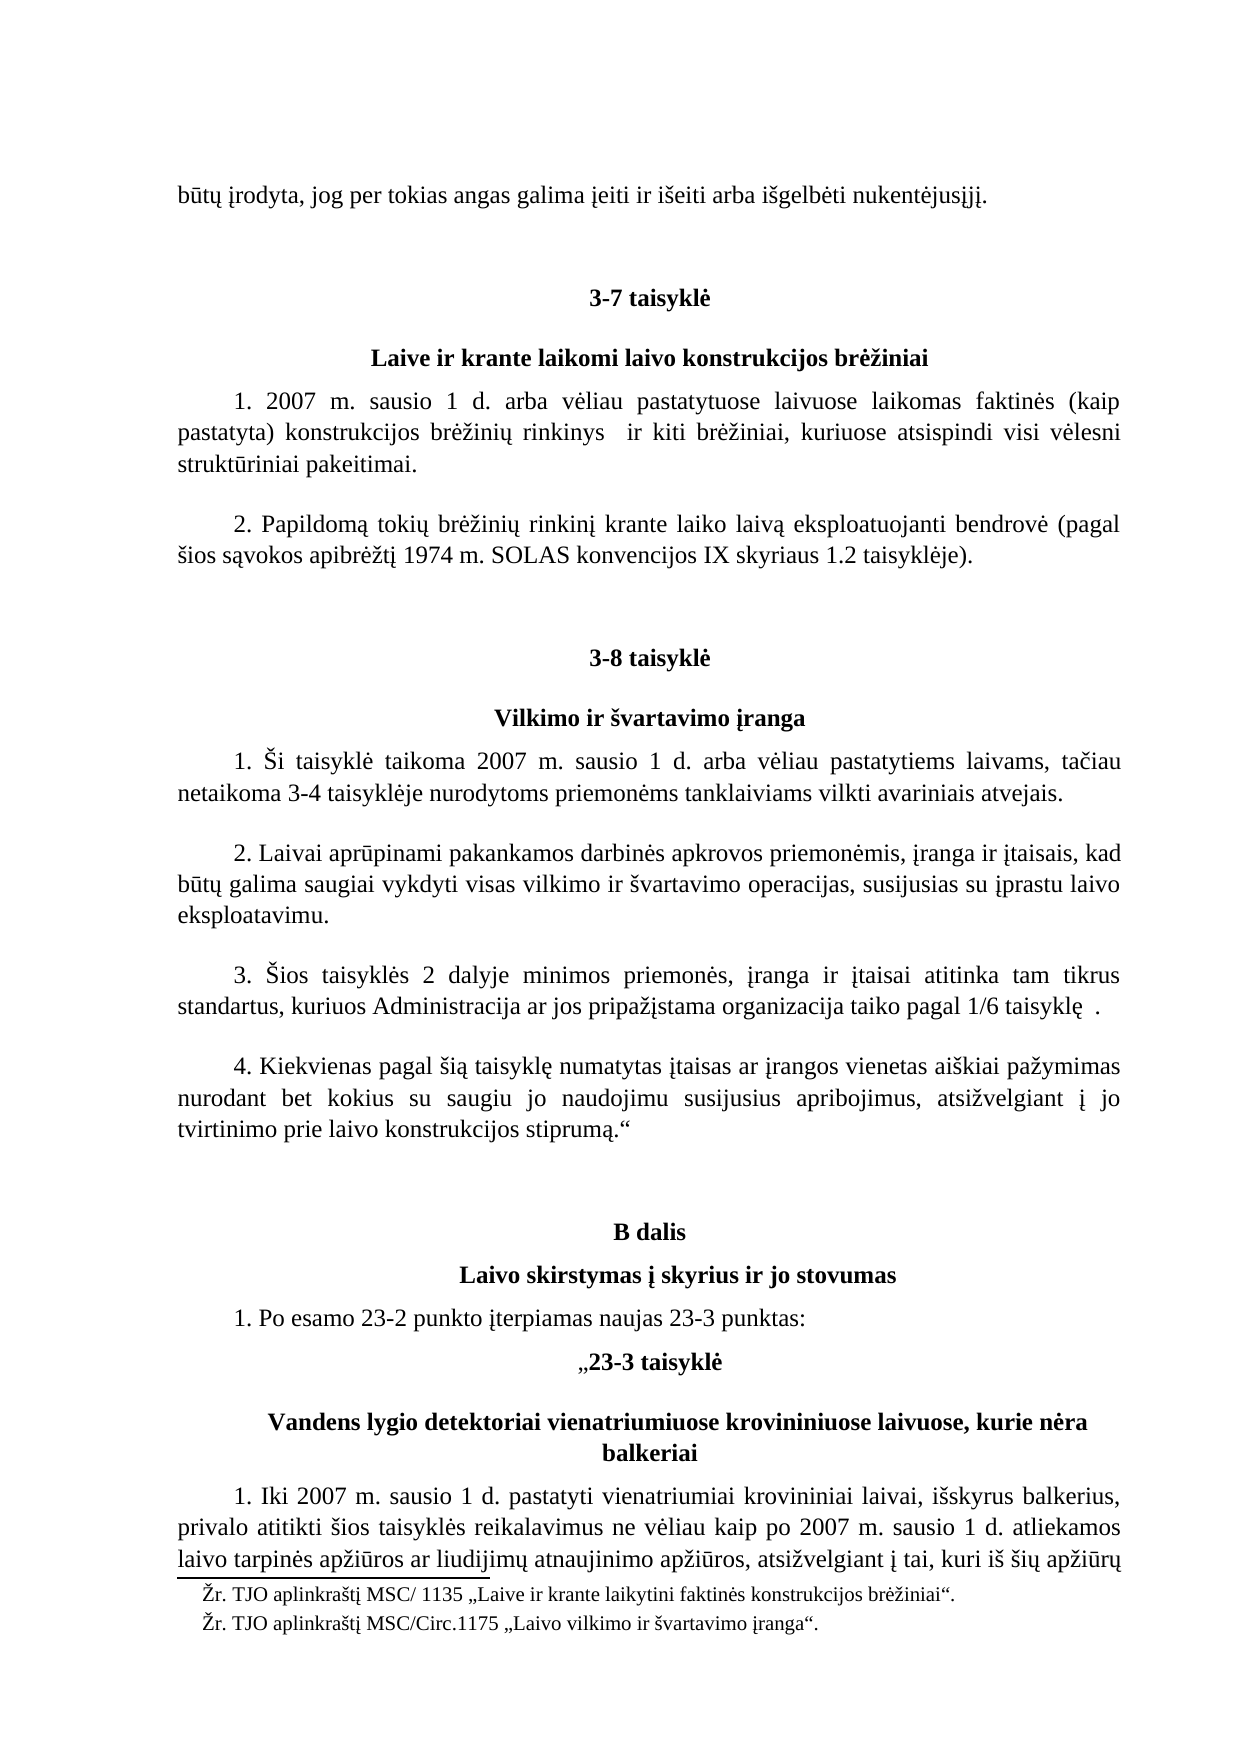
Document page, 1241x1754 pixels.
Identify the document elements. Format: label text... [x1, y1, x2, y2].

text 4. Kiekvienas pagal šią taisyklę numatytas įtaisas ar įrangos vienetas aiškiai pažymimas nurodant bet kokius su saugiu jo naudojimu susijusius apribojimus, atsižvelgiant į jo tvirtinimo prie laivo konstrukcijos stiprumą.“ [177, 1049, 1122, 1143]
text „23-3 taisyklė [177, 1344, 1122, 1376]
text 3. Šios taisyklės 2 dalyje minimos priemonės, įranga ir įtaisai atitinka tam tikrus standartus, kuriuos Administracija ar jos pripažįstama organizacija taiko pagal 1/6 taisyklę. [177, 958, 1122, 1020]
text Vandens lygio detektoriai vienatriumiuose krovininiuose laivuose, kurie nėra balkeriai [177, 1404, 1122, 1467]
text Vilkimo ir švartavimo įranga [177, 701, 1122, 732]
text 1. Po esamo 23-2 punkto įterpiamas naujas 23-3 punktas: [177, 1301, 1122, 1332]
text 1. Iki 2007 m. sausio 1 d. pastatyti vienatriumiai krovininiai laivai, išskyrus balkerius, privalo atitikti šios taisyklės reikalavimus ne vėliau kaip po 2007 m. sausio 1 d. atliekamos laivo tarpinės apžiūros ar liudijimų atnaujinimo apžiūros, atsižvelgiant į tai, kuri iš šių apžiūrų [177, 1479, 1122, 1572]
text 3-8 taisyklė [177, 641, 1122, 672]
text Laivo skirstymas į skyrius ir jo stovumas [177, 1258, 1122, 1289]
text 2. Laivai aprūpinami pakankamos darbinės apkrovos priemonėmis, įranga ir įtaisais, kad būtų galima saugiai vykdyti visas vilkimo ir švartavimo operacijas, susijusias su įprastu laivo eksploatavimu. [177, 835, 1122, 929]
text Laive ir krante laikomi laivo konstrukcijos brėžiniai [177, 340, 1122, 372]
text 3-7 taisyklė [177, 280, 1122, 312]
text 1. Ši taisyklė taikoma 2007 m. sausio 1 d. arba vėliau pastatytiems laivams, tačiau netaikoma 3-4 taisyklėje nurodytoms priemonėms tanklaiviams vilkti avariniais atvejais. [177, 744, 1122, 806]
text 2. Papildomą tokių brėžinių rinkinį krante laiko laivą eksploatuojanti bendrovė (pagal šios sąvokos apibrėžtį 1974 m. SOLAS konvencijos IX skyriaus 1.2 taisyklėje). [177, 506, 1122, 569]
text Žr. TJO aplinkraštį MSC/Circ.1175 „Laivo vilkimo ir švartavimo įranga“. [177, 1607, 1122, 1635]
text Žr. TJO aplinkraštį MSC/ 1135 „Laive ir krante laikytini faktinės konstrukcijos brėžiniai“. [177, 1578, 1122, 1607]
text 1. 2007 m. sausio 1 d. arba vėliau pastatytuose laivuose laikomas faktinės (kaip pastatyta) konstrukcijos brėžinių rinkinys ir kiti brėžiniai, kuriuose atsispindi visi vėlesni struktūriniai pakeitimai. [177, 384, 1122, 477]
text būtų įrodyta, jog per tokias angas galima įeiti ir išeiti arba išgelbėti nukentėjusįjį. [177, 177, 1122, 208]
text B dalis [360, 1214, 939, 1246]
